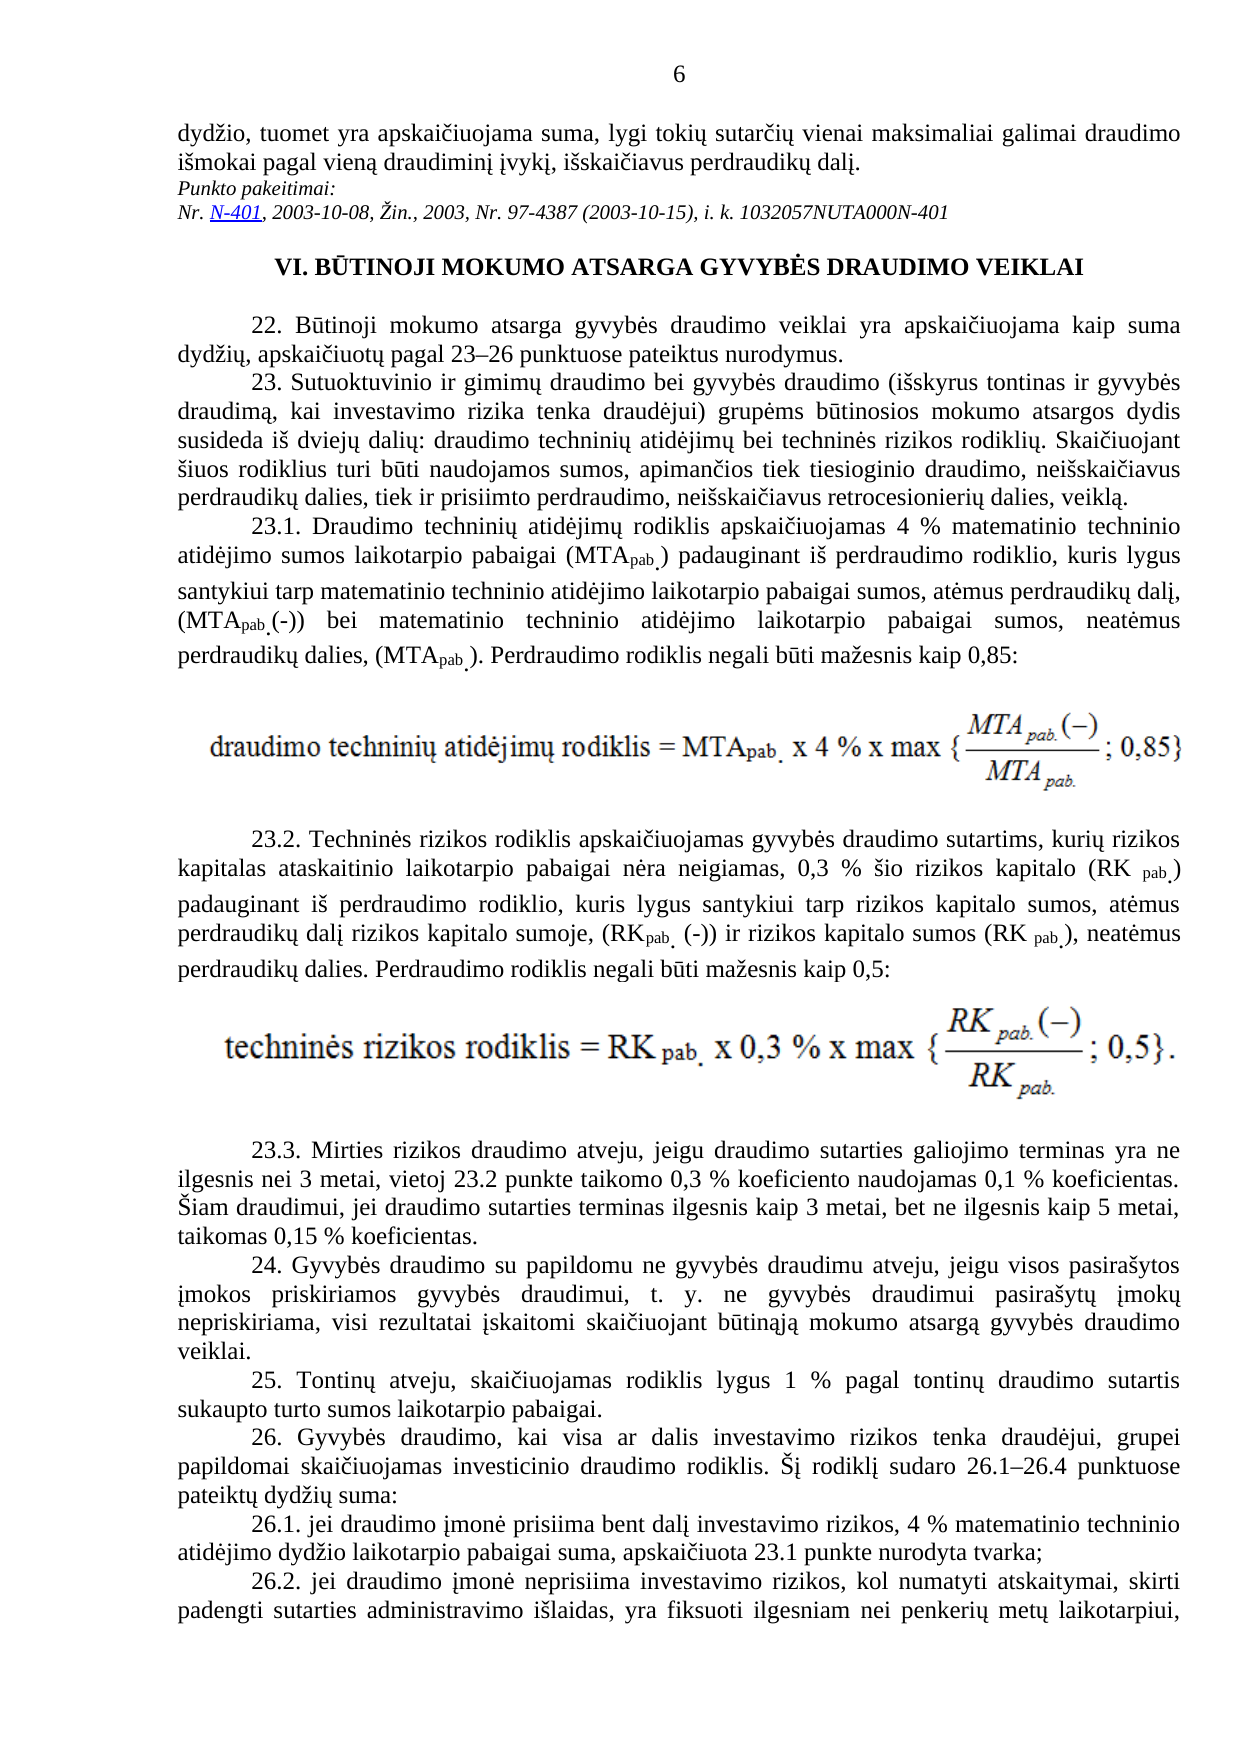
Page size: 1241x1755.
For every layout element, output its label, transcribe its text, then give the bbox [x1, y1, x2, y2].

text dydžio, tuomet yra apskaičiuojama suma, lygi tokių sutarčių vienai maksimaliai galimai draudimo išmokai pagal vieną draudiminį įvykį, išskaičiavus perdraudikų dalį. [177, 118, 1181, 176]
text 23.3. Mirties rizikos draudimo atveju, jeigu draudimo sutarties galiojimo terminas yra ne ilgesnis nei 3 metai, vietoj 23.2 punkte taikomo 0,3 % koeficiento naudojamas 0,1 % koeficientas. Šiam draudimui, jei draudimo sutarties terminas ilgesnis kaip 3 metai, bet ne ilgesnis kaip 5 metai, taikomas 0,15 % koeficientas. [177, 1135, 1181, 1250]
text VI. BŪTINOJI MOKUMO ATSARGA GYVYBĖS DRAUDIMO VEIKLAI [177, 252, 1181, 281]
text 26. Gyvybės draudimo, kai visa ar dalis investavimo rizikos tenka draudėjui, grupei papildomai skaičiuojamas investicinio draudimo rodiklis. Šį rodiklį sudaro 26.1–26.4 punktuose pateiktų dydžių suma: [177, 1422, 1181, 1509]
text 24. Gyvybės draudimo su papildomu ne gyvybės draudimu atveju, jeigu visos pasirašytos įmokos priskiriamos gyvybės draudimui, t. y. ne gyvybės draudimui pasirašytų įmokų nepriskiriama, visi rezultatai įskaitomi skaičiuojant būtinąją mokumo atsargą gyvybės draudimo veiklai. [177, 1250, 1181, 1365]
text 23. Sutuoktuvinio ir gimimų draudimo bei gyvybės draudimo (išskyrus tontinas ir gyvybės draudimą, kai investavimo rizika tenka draudėjui) grupėms būtinosios mokumo atsargos dydis susideda iš dviejų dalių: draudimo techninių atidėjimų bei techninės rizikos rodiklių. Skaičiuojant šiuos rodiklius turi būti naudojamos sumos, apimančios tiek tiesioginio draudimo, neišskaičiavus perdraudikų dalies, tiek ir prisiimto perdraudimo, neišskaičiavus retrocesionierių dalies, veiklą. [177, 367, 1181, 511]
text 23.2. Techninės rizikos rodiklis apskaičiuojamas gyvybės draudimo sutartims, kurių rizikos kapitalas ataskaitinio laikotarpio pabaigai nėra neigiamas, 0,3 % šio rizikos kapitalo (RK pab.) padauginant iš perdraudimo rodiklio, kuris lygus santykiui tarp rizikos kapitalo sumos, atėmus perdraudikų dalį rizikos kapitalo sumoje, (RKpab. (-)) ir rizikos kapitalo sumos (RK pab.), neatėmus perdraudikų dalies. Perdraudimo rodiklis negali būti mažesnis kaip 0,5: [177, 824, 1181, 982]
text 25. Tontinų atveju, skaičiuojamas rodiklis lygus 1 % pagal tontinų draudimo sutartis sukaupto turto sumos laikotarpio pabaigai. [177, 1365, 1181, 1422]
text 26.1. jei draudimo įmonė prisiima bent dalį investavimo rizikos, 4 % matematinio techninio atidėjimo dydžio laikotarpio pabaigai suma, apskaičiuota 23.1 punkte nurodyta tvarka; [177, 1509, 1181, 1566]
text 22. Būtinoji mokumo atsarga gyvybės draudimo veiklai yra apskaičiuojama kaip suma dydžių, apskaičiuotų pagal 23–26 punktuose pateiktus nurodymus. [177, 310, 1181, 367]
text Nr. N-401, 2003-10-08, Žin., 2003, Nr. 97-4387 (2003-10-15), i. k. 1032057NUTA000N-401 [177, 200, 1181, 224]
text 23.1. Draudimo techninių atidėjimų rodiklis apskaičiuojamas 4 % matematinio techninio atidėjimo sumos laikotarpio pabaigai (MTApab.) padauginant iš perdraudimo rodiklio, kuris lygus santykiui tarp matematinio techninio atidėjimo laikotarpio pabaigai sumos, atėmus perdraudikų dalį, (MTApab.(-)) bei matematinio techninio atidėjimo laikotarpio pabaigai sumos, neatėmus perdraudikų dalies, (MTApab.). Perdraudimo rodiklis negali būti mažesnis kaip 0,85: [177, 511, 1181, 676]
text Punkto pakeitimai: [177, 176, 1181, 200]
text 26.2. jei draudimo įmonė neprisiima investavimo rizikos, kol numatyti atskaitymai, skirti padengti sutarties administravimo išlaidas, yra fiksuoti ilgesniam nei penkerių metų laikotarpiui, [177, 1566, 1181, 1624]
